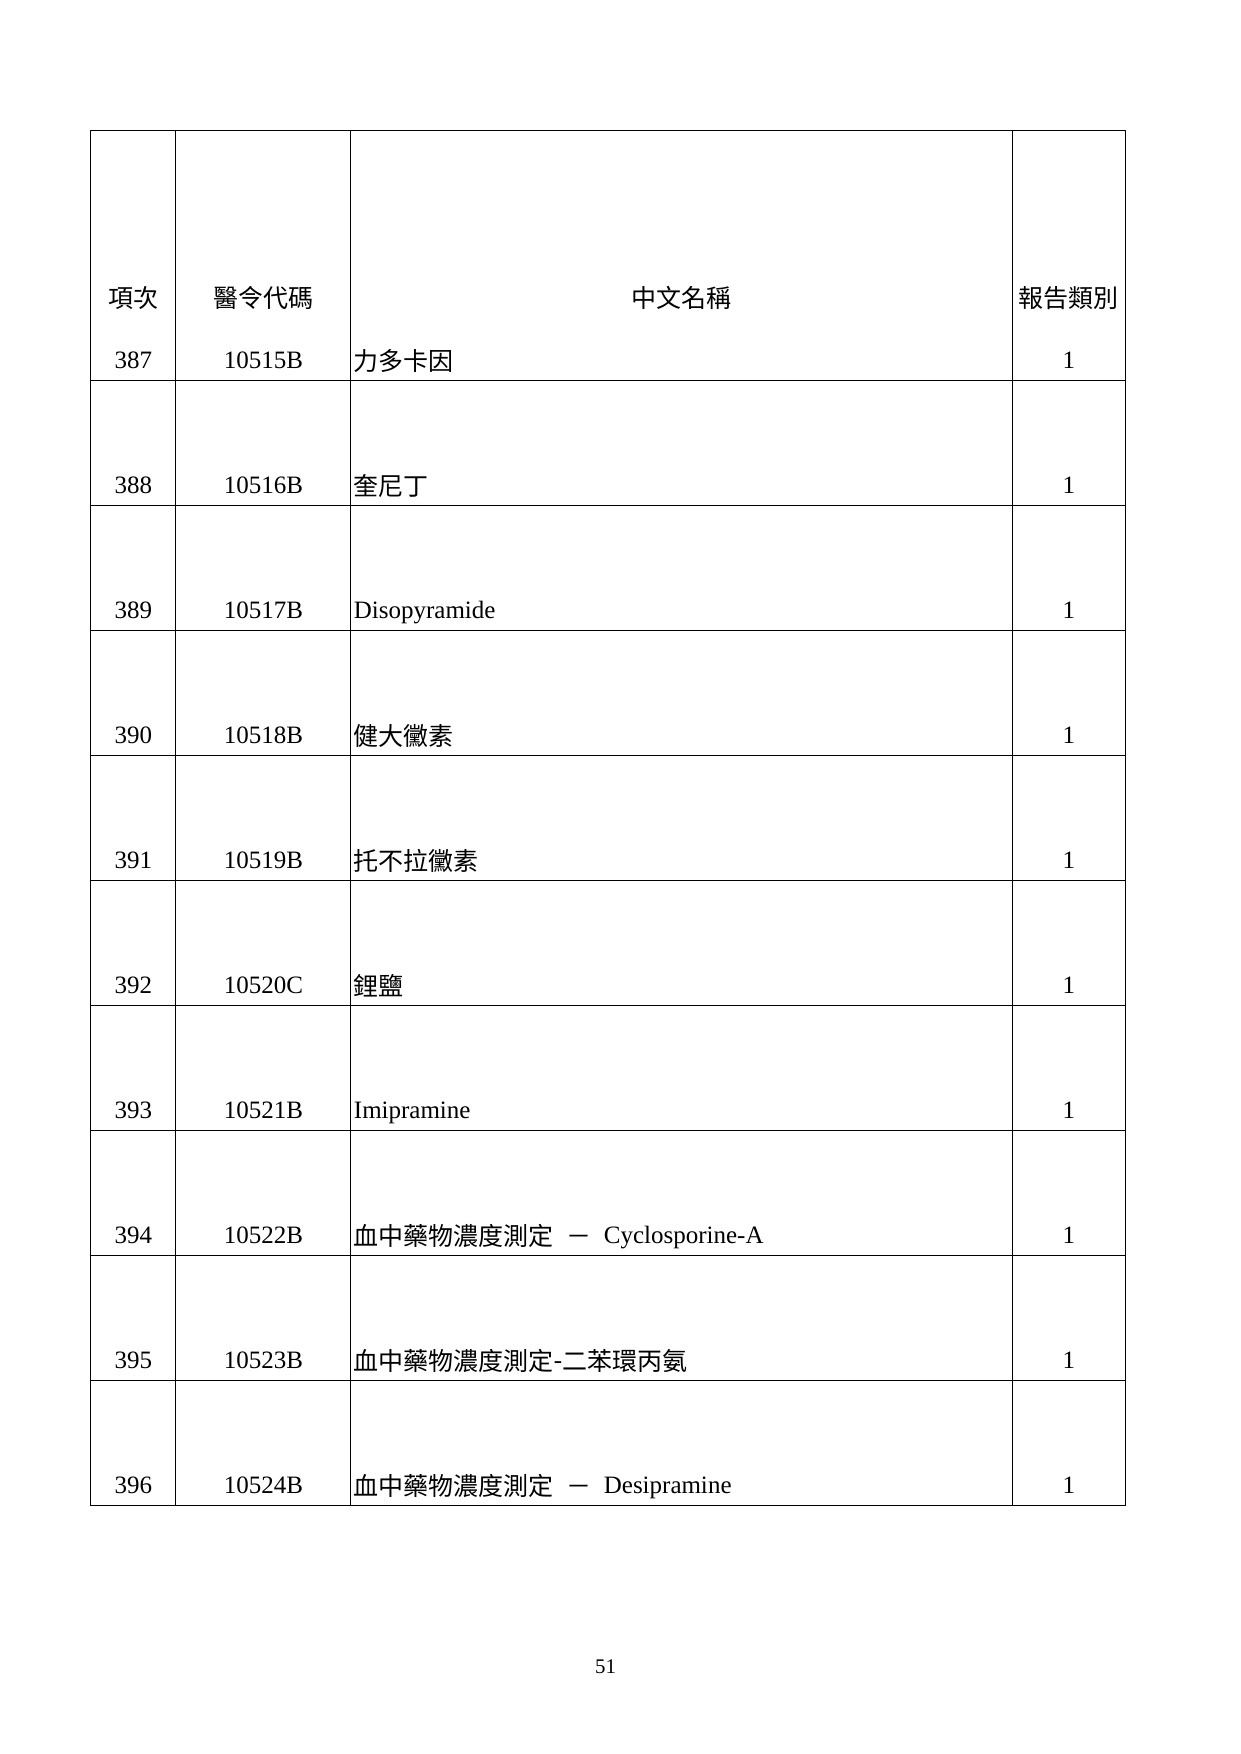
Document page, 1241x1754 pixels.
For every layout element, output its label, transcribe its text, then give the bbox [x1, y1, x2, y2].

table_cell 1 [1013, 255, 1125, 380]
table_cell 392 [91, 881, 175, 1005]
table_cell 394 [91, 1131, 175, 1255]
table_cell 388 [91, 381, 175, 505]
table_cell [1126, 505, 1240, 630]
table_header [351, 131, 1012, 255]
table_cell [1126, 255, 1240, 380]
table_header [176, 131, 350, 255]
table_cell 血中藥物濃度測定-二苯環丙氨 [351, 1256, 1012, 1380]
table_cell 1 [1013, 756, 1125, 880]
table_cell 396 [91, 1381, 175, 1505]
table_cell 1 [1013, 1381, 1125, 1505]
table_cell Imipramine [351, 1006, 1012, 1130]
table_cell 血中藥物濃度測定 － Cyclosporine-A [351, 1131, 1012, 1255]
table_cell 1 [1013, 881, 1125, 1005]
table_cell 390 [91, 631, 175, 755]
table_cell [1126, 1380, 1240, 1505]
table_cell 1 [1013, 1006, 1125, 1130]
table_cell [1126, 1255, 1240, 1380]
table_cell 1 [1013, 631, 1125, 755]
table_cell 395 [91, 1256, 175, 1380]
table_cell [1126, 880, 1240, 1005]
table_cell 10515B [176, 255, 350, 380]
table_cell 1 [1013, 506, 1125, 630]
table_cell 10519B [176, 756, 350, 880]
table_cell 389 [91, 506, 175, 630]
table_cell 10521B [176, 1006, 350, 1130]
table_cell 1 [1013, 381, 1125, 505]
table_cell 1 [1013, 1131, 1125, 1255]
table_cell 健大黴素 [351, 631, 1012, 755]
table_cell [1126, 755, 1240, 880]
table_cell 10518B [176, 631, 350, 755]
table_cell [1126, 380, 1240, 505]
table_cell Disopyramide [351, 506, 1012, 630]
table_cell 10524B [176, 1381, 350, 1505]
table_cell 1 [1013, 1256, 1125, 1380]
table_cell 鋰鹽 [351, 881, 1012, 1005]
table_header [91, 131, 175, 255]
table_cell 391 [91, 756, 175, 880]
table_cell 10517B [176, 506, 350, 630]
table_cell 10516B [176, 381, 350, 505]
table_cell [1126, 630, 1240, 755]
table_cell 10523B [176, 1256, 350, 1380]
table_cell 387 [91, 255, 175, 380]
table_cell 力多卡因 [351, 255, 1012, 380]
table_header [1013, 131, 1125, 255]
table_header [1126, 130, 1240, 255]
table_cell 血中藥物濃度測定 － Desipramine [351, 1381, 1012, 1505]
table_cell 393 [91, 1006, 175, 1130]
table_cell [1126, 1130, 1240, 1255]
table_cell 奎尼丁 [351, 381, 1012, 505]
table_cell 托不拉黴素 [351, 756, 1012, 880]
table_cell 10520C [176, 881, 350, 1005]
table_cell 10522B [176, 1131, 350, 1255]
table_cell [1126, 1005, 1240, 1130]
